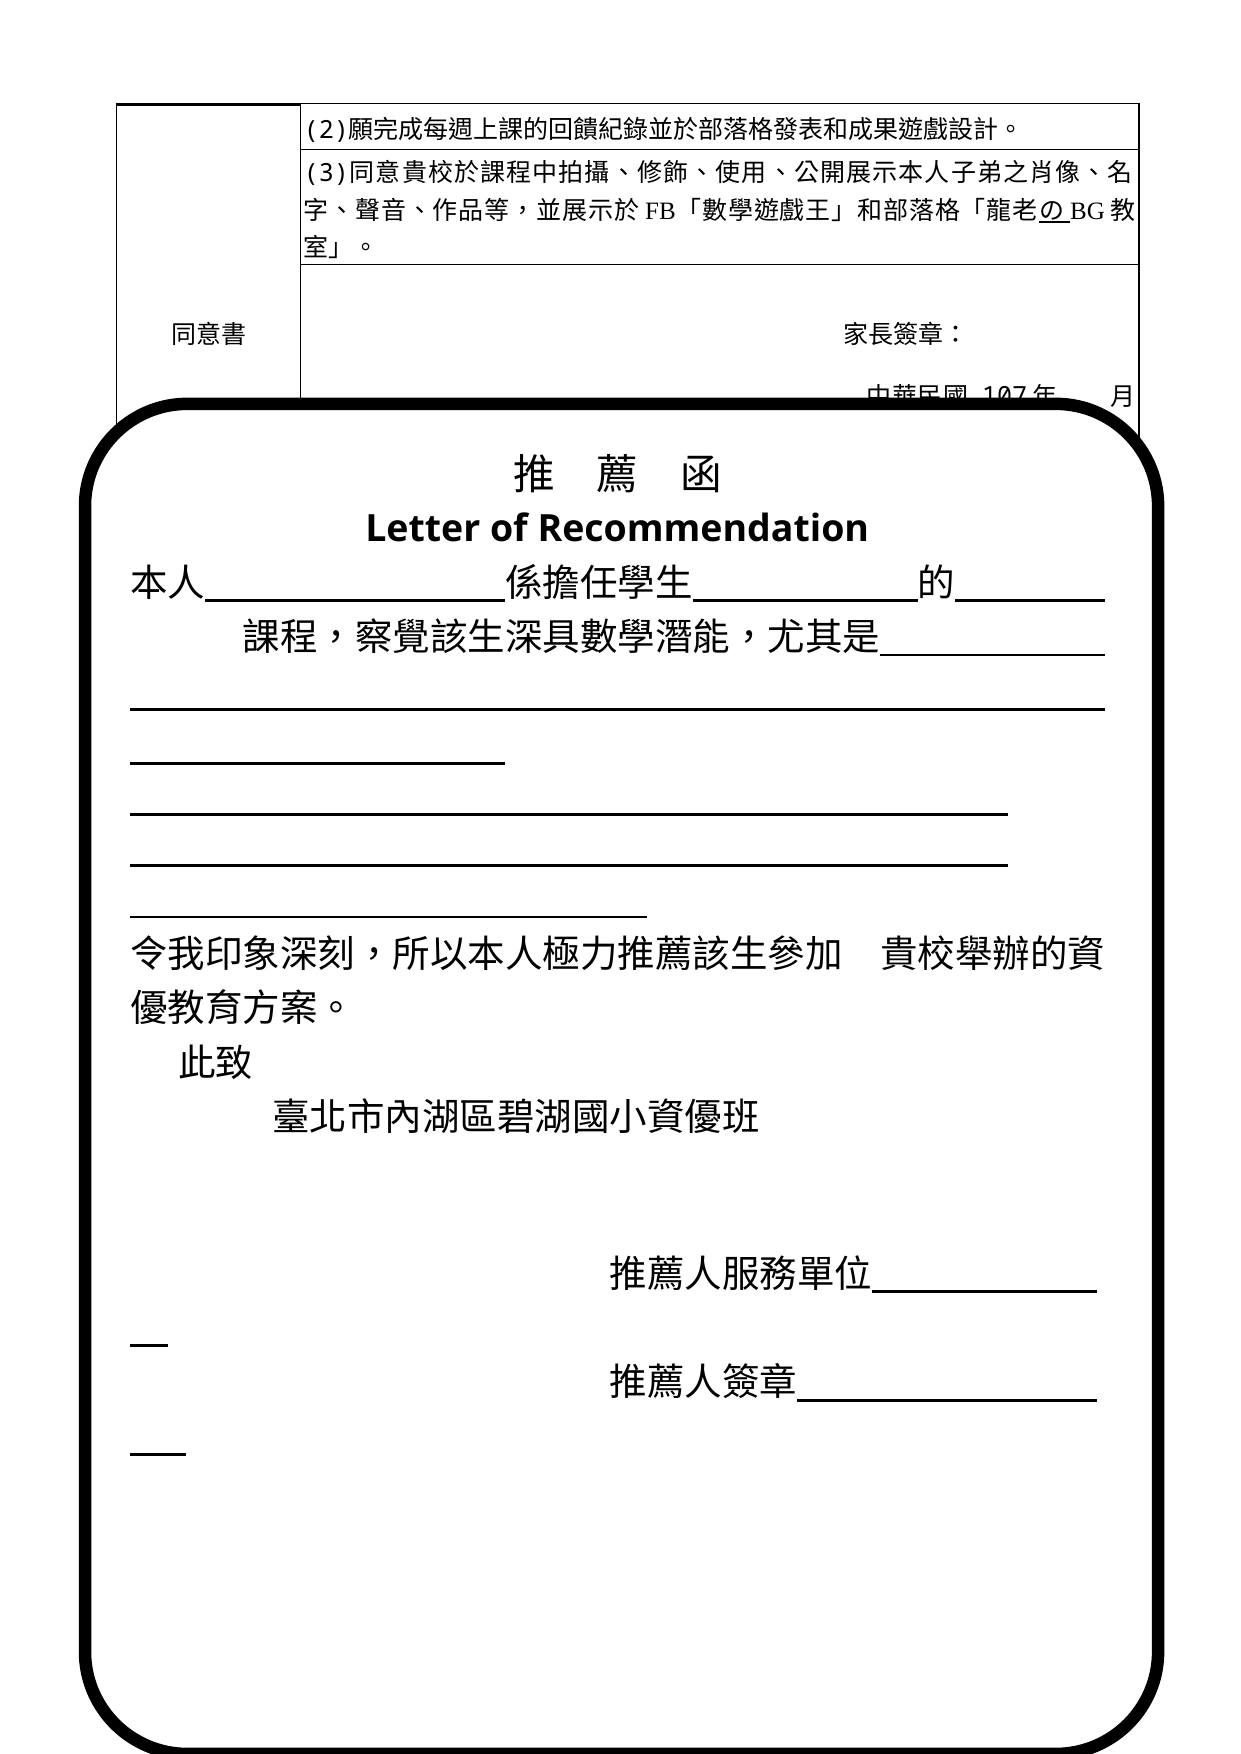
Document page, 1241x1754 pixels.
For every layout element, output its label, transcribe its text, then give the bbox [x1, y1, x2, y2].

table_cell 家長簽章： 中華民國 107年 月 日 [301, 265, 1138, 434]
table_cell 同意書 [117, 106, 300, 422]
table_cell (3)同意貴校於課程中拍攝、修飾、使用、公開展示本人子弟之肖像、名字、聲音、作品等，並展示於FB「數學遊戲王」和部落格「龍老のBG教室」。 [301, 150, 1138, 264]
table_cell (2)願完成每週上課的回饋紀錄並於部落格發表和成果遊戲設計。 [301, 104, 1138, 148]
